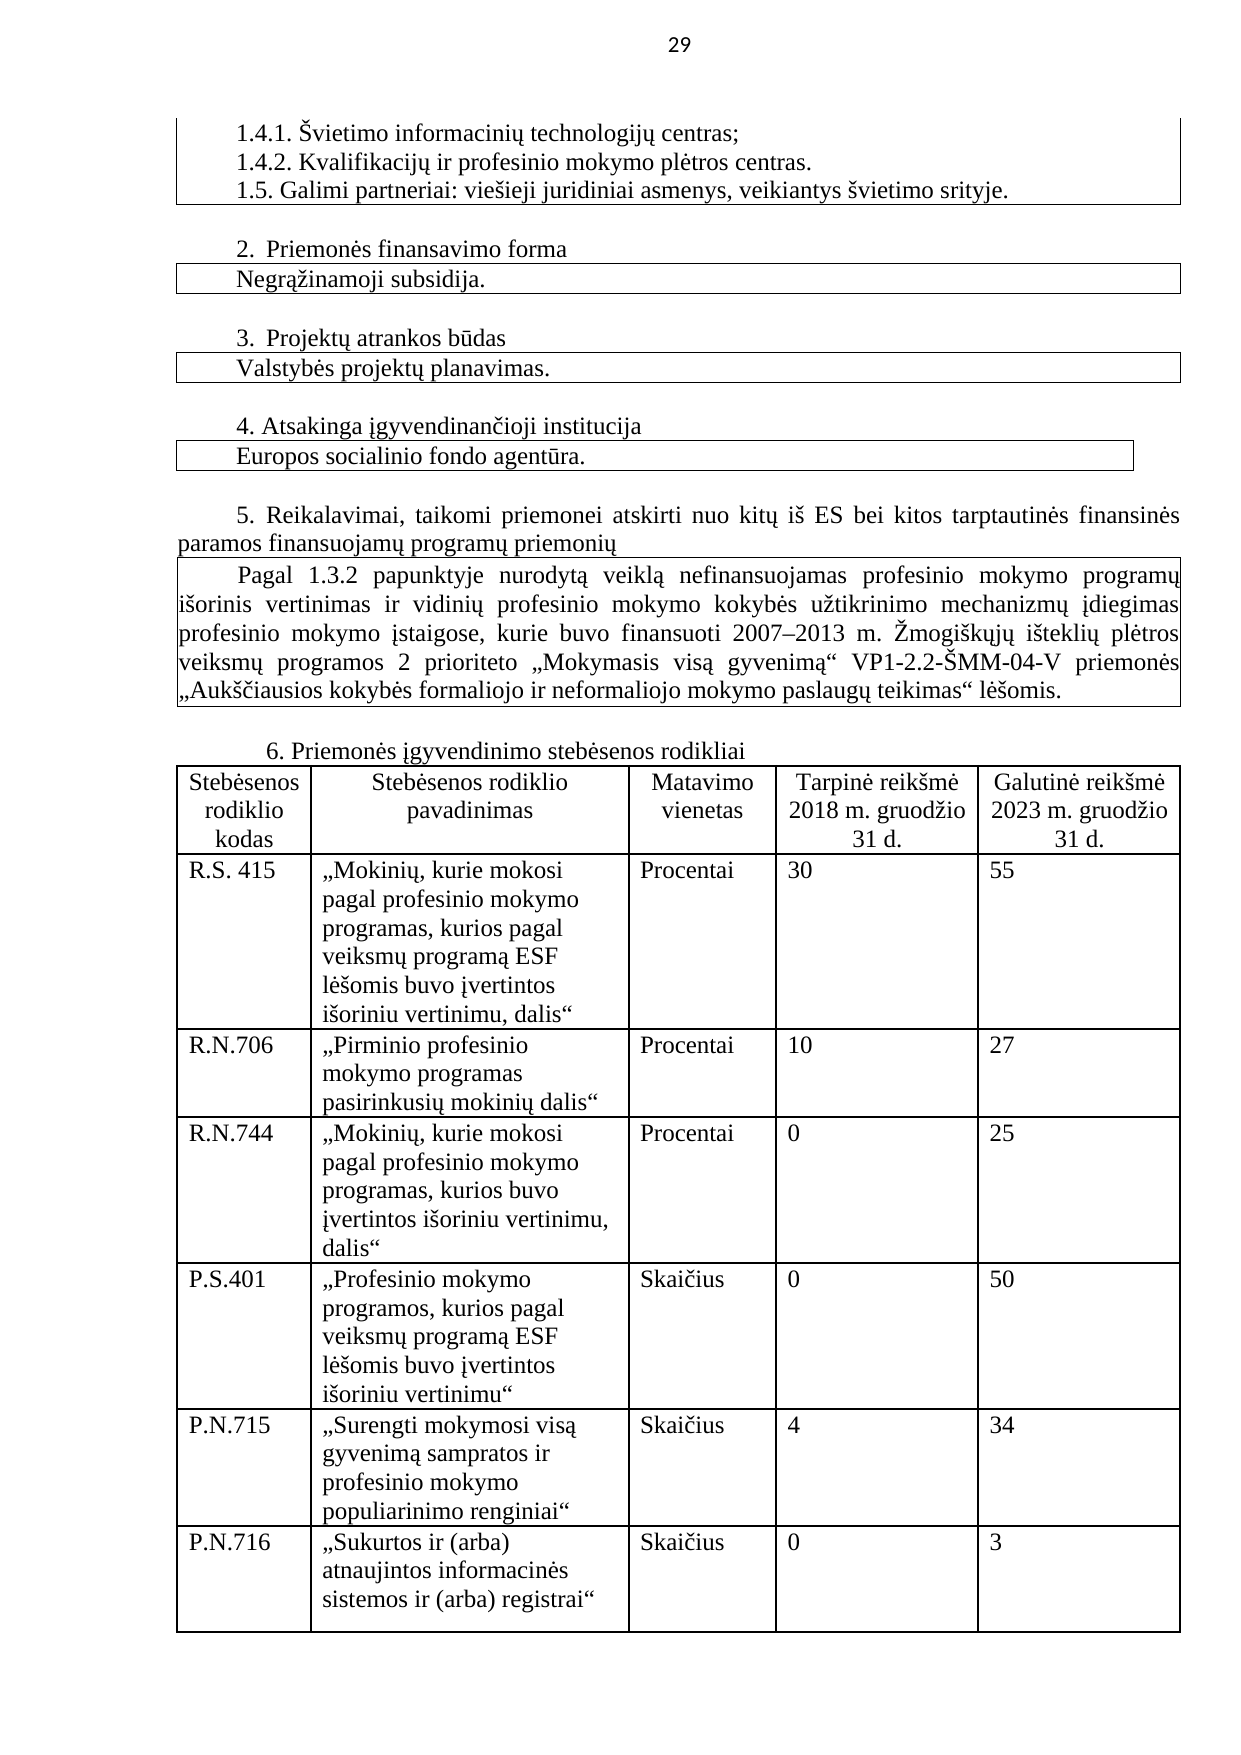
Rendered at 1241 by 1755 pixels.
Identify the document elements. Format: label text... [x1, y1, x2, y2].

table_cell 30 [777, 855, 977, 1028]
table_header Galutinė reikšmė 2023 m. gruodžio 31 d. [979, 767, 1179, 853]
text 3. Projektų atrankos būdas [236, 323, 1181, 352]
table_cell Skaičius [630, 1527, 775, 1631]
table_cell 25 [979, 1118, 1179, 1262]
table_cell 10 [777, 1030, 977, 1116]
table_cell 27 [979, 1030, 1179, 1116]
table_cell Procentai [630, 1030, 775, 1116]
table_cell „Mokinių, kurie mokosi pagal profesinio mokymo programas, kurios pagal veiksmų programą ESF lėšomis buvo įvertintos išoriniu vertinimu, dalis“ [312, 855, 628, 1028]
text 4. Atsakinga įgyvendinančioji institucija [177, 411, 1181, 440]
table_cell 50 [979, 1264, 1179, 1408]
table_cell 0 [777, 1118, 977, 1262]
table_header Europos socialinio fondo agentūra. [177, 441, 1133, 470]
table_cell 4 [777, 1410, 977, 1525]
table_header Stebėsenos rodiklio pavadinimas [312, 767, 628, 853]
table_cell R.N.706 [178, 1030, 310, 1116]
table_cell 1.4.1. Švietimo informacinių technologijų centras; 1.4.2. Kvalifikacijų ir profesinio mokymo plėtros centras. [177, 118, 1180, 176]
table_cell „Pirminio profesinio mokymo programas pasirinkusių mokinių dalis“ [312, 1030, 628, 1116]
table_cell Procentai [630, 855, 775, 1028]
table_cell 55 [979, 855, 1179, 1028]
text Pagal 1.3.2 papunktyje nurodytą veiklą nefinansuojamas profesinio mokymo programų išorinis vertinimas ir vidinių profesinio mokymo kokybės užtikrinimo mechanizmų įdiegimas profesinio mokymo įstaigose, kurie buvo finansuoti 2007–2013 m. Žmogiškųjų išteklių plėtros veiksmų programos 2 prioriteto „Mokymasis visą gyvenimą“ VP1-2.2-ŠMM-04-V priemonės „Aukščiausios kokybės formaliojo ir neformaliojo mokymo paslaugų teikimas“ lėšomis. [178, 558, 1180, 706]
table_header Negrąžinamoji subsidija. [177, 264, 1180, 293]
table_cell P.S.401 [178, 1264, 310, 1408]
text 6. Priemonės įgyvendinimo stebėsenos rodikliai [177, 736, 1181, 765]
table_cell „Mokinių, kurie mokosi pagal profesinio mokymo programas, kurios buvo įvertintos išoriniu vertinimu, dalis“ [312, 1118, 628, 1262]
table_cell P.N.715 [178, 1410, 310, 1525]
table_header Valstybės projektų planavimas. [177, 353, 1180, 382]
table_cell Procentai [630, 1118, 775, 1262]
table_cell Skaičius [630, 1410, 775, 1525]
text 5. Reikalavimai, taikomi priemonei atskirti nuo kitų iš ES bei kitos tarptautinės finansinės paramos finansuojamų programų priemonių [177, 500, 1181, 557]
table_cell 3 [979, 1527, 1179, 1631]
table_cell R.S. 415 [178, 855, 310, 1028]
table_cell 1.5. Galimi partneriai: viešieji juridiniai asmenys, veikiantys švietimo srityje. [177, 176, 1180, 204]
table_cell 0 [777, 1527, 977, 1631]
text 2. Priemonės finansavimo forma [236, 234, 1181, 263]
table_cell R.N.744 [178, 1118, 310, 1262]
table_header Stebėsenos rodiklio kodas [178, 767, 310, 853]
table_header Tarpinė reikšmė 2018 m. gruodžio 31 d. [777, 767, 977, 853]
table_header Matavimo vienetas [630, 767, 775, 853]
table_cell „Profesinio mokymo programos, kurios pagal veiksmų programą ESF lėšomis buvo įvertintos išoriniu vertinimu“ [312, 1264, 628, 1408]
table_cell „Sukurtos ir (arba) atnaujintos informacinės sistemos ir (arba) registrai“ [312, 1527, 628, 1631]
table_cell 34 [979, 1410, 1179, 1525]
table_cell „Surengti mokymosi visą gyvenimą sampratos ir profesinio mokymo populiarinimo renginiai“ [312, 1410, 628, 1525]
table_cell Skaičius [630, 1264, 775, 1408]
table_cell P.N.716 [178, 1527, 310, 1631]
table_cell 0 [777, 1264, 977, 1408]
